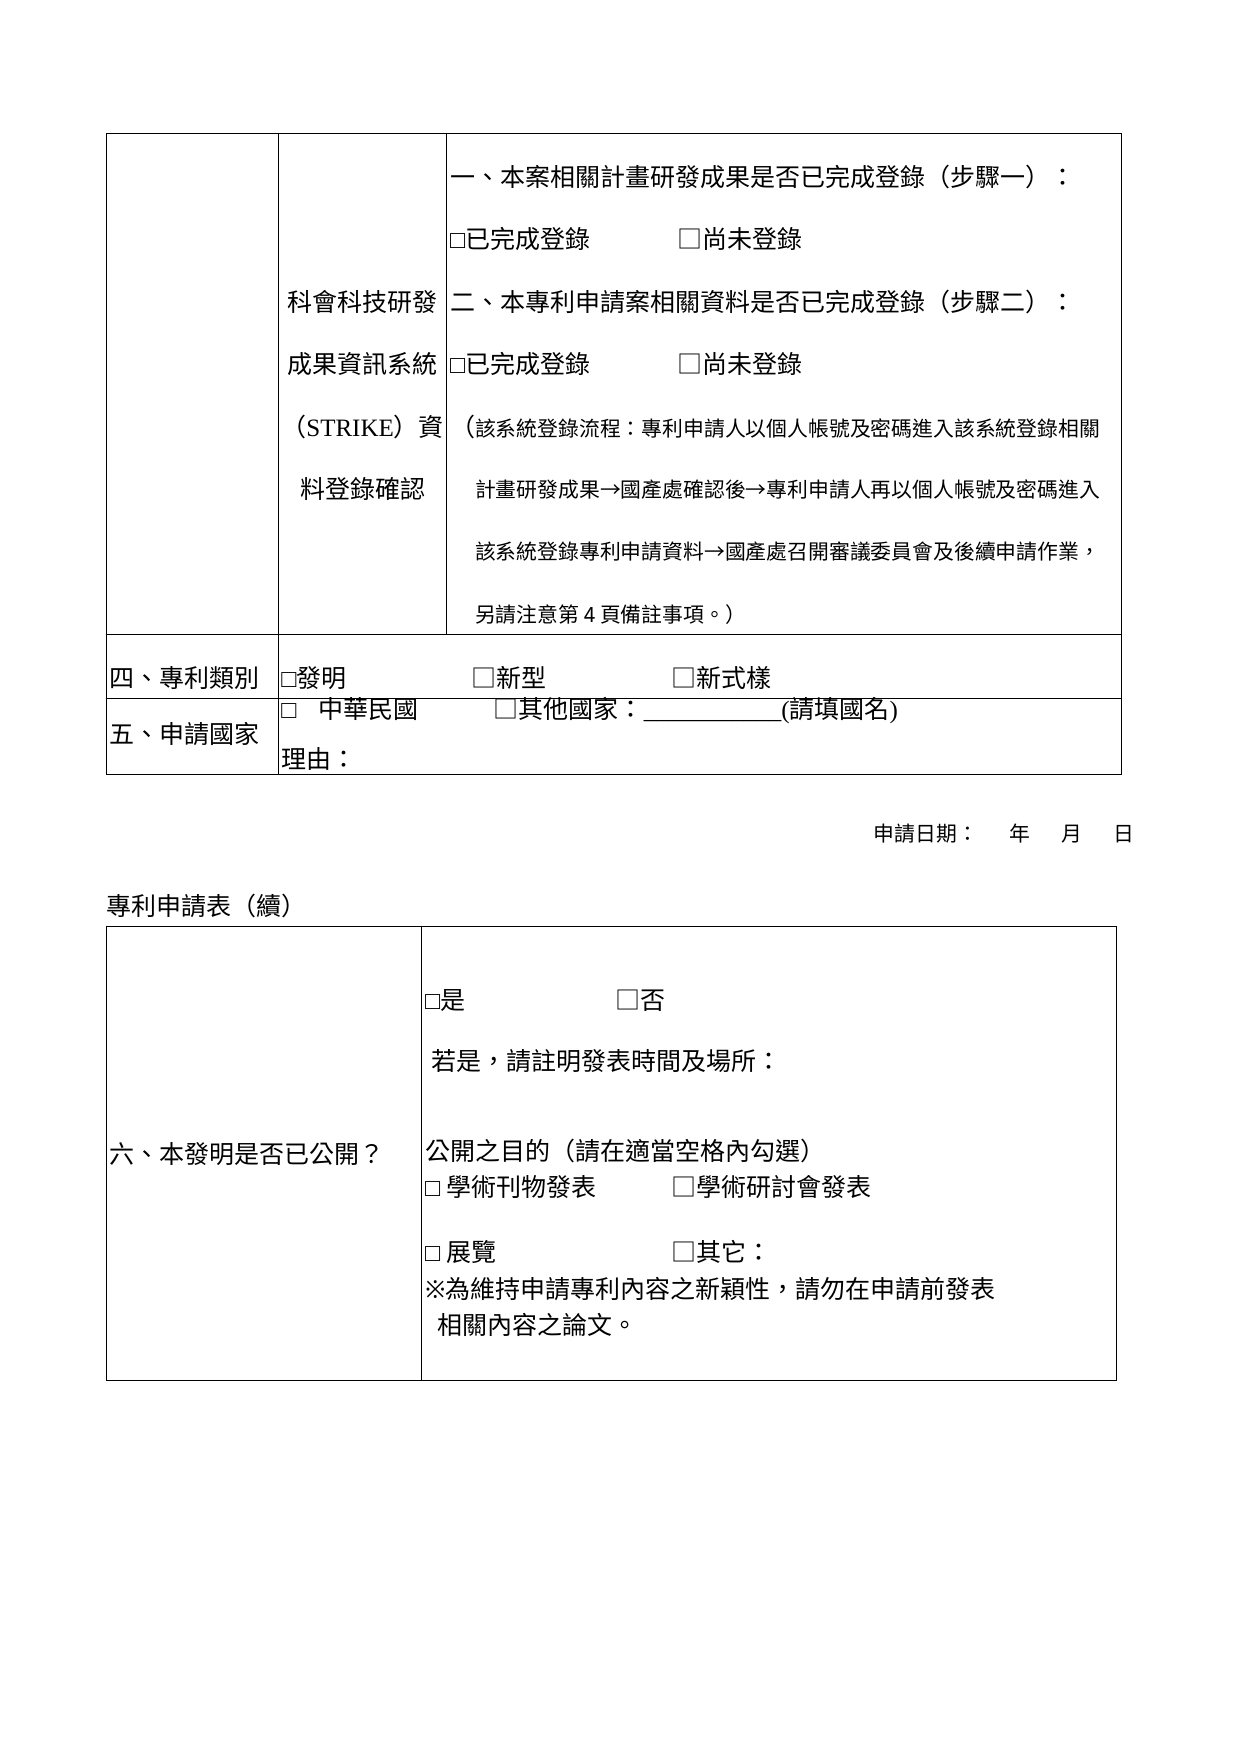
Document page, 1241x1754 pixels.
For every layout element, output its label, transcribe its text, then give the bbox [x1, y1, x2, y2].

table_cell 中華民國 □其他國家：___________(請填國名) 理由： [279, 699, 1121, 773]
table_cell 五、申請國家 [107, 699, 278, 773]
table_cell 科會科技研發成果資訊系統（STRIKE）資料登錄確認 [279, 134, 446, 634]
table_cell 一、本案相關計畫研發成果是否已完成登錄（步驟一）： □已完成登錄 □尚未登錄 二、本專利申請案相關資料是否已完成登錄（步驟二）： □已完成登錄 □尚未登錄 （該系統登錄流程：專利申請人以個人帳號及密碼進入該系統登錄相關計畫研發成果→國產處確認後→專利申請人再以個人帳號及密碼進入該系統登錄專利申請資料→國產處召開審議委員會及後續申請作業，另請注意第4頁備註事項。） [447, 134, 1121, 634]
table_cell 四、專利類別 [107, 635, 278, 697]
table_header □是 □否 若是，請註明發表時間及場所： 公開之目的（請在適當空格內勾選） □ 學術刊物發表 □學術研討會發表 □ 展覽 □其它： ※為維持申請專利內容之新穎性，請勿在申請前發表 相關內容之論文。 [422, 927, 1116, 1380]
table_header 六、本發明是否已公開？ [107, 927, 421, 1380]
text 專利申請表（續） [106, 863, 1134, 926]
table_cell □發明 □新型 □新式樣 [279, 635, 1121, 697]
text 申請日期： 年 月 日 [106, 818, 1134, 848]
table_cell [107, 134, 278, 634]
